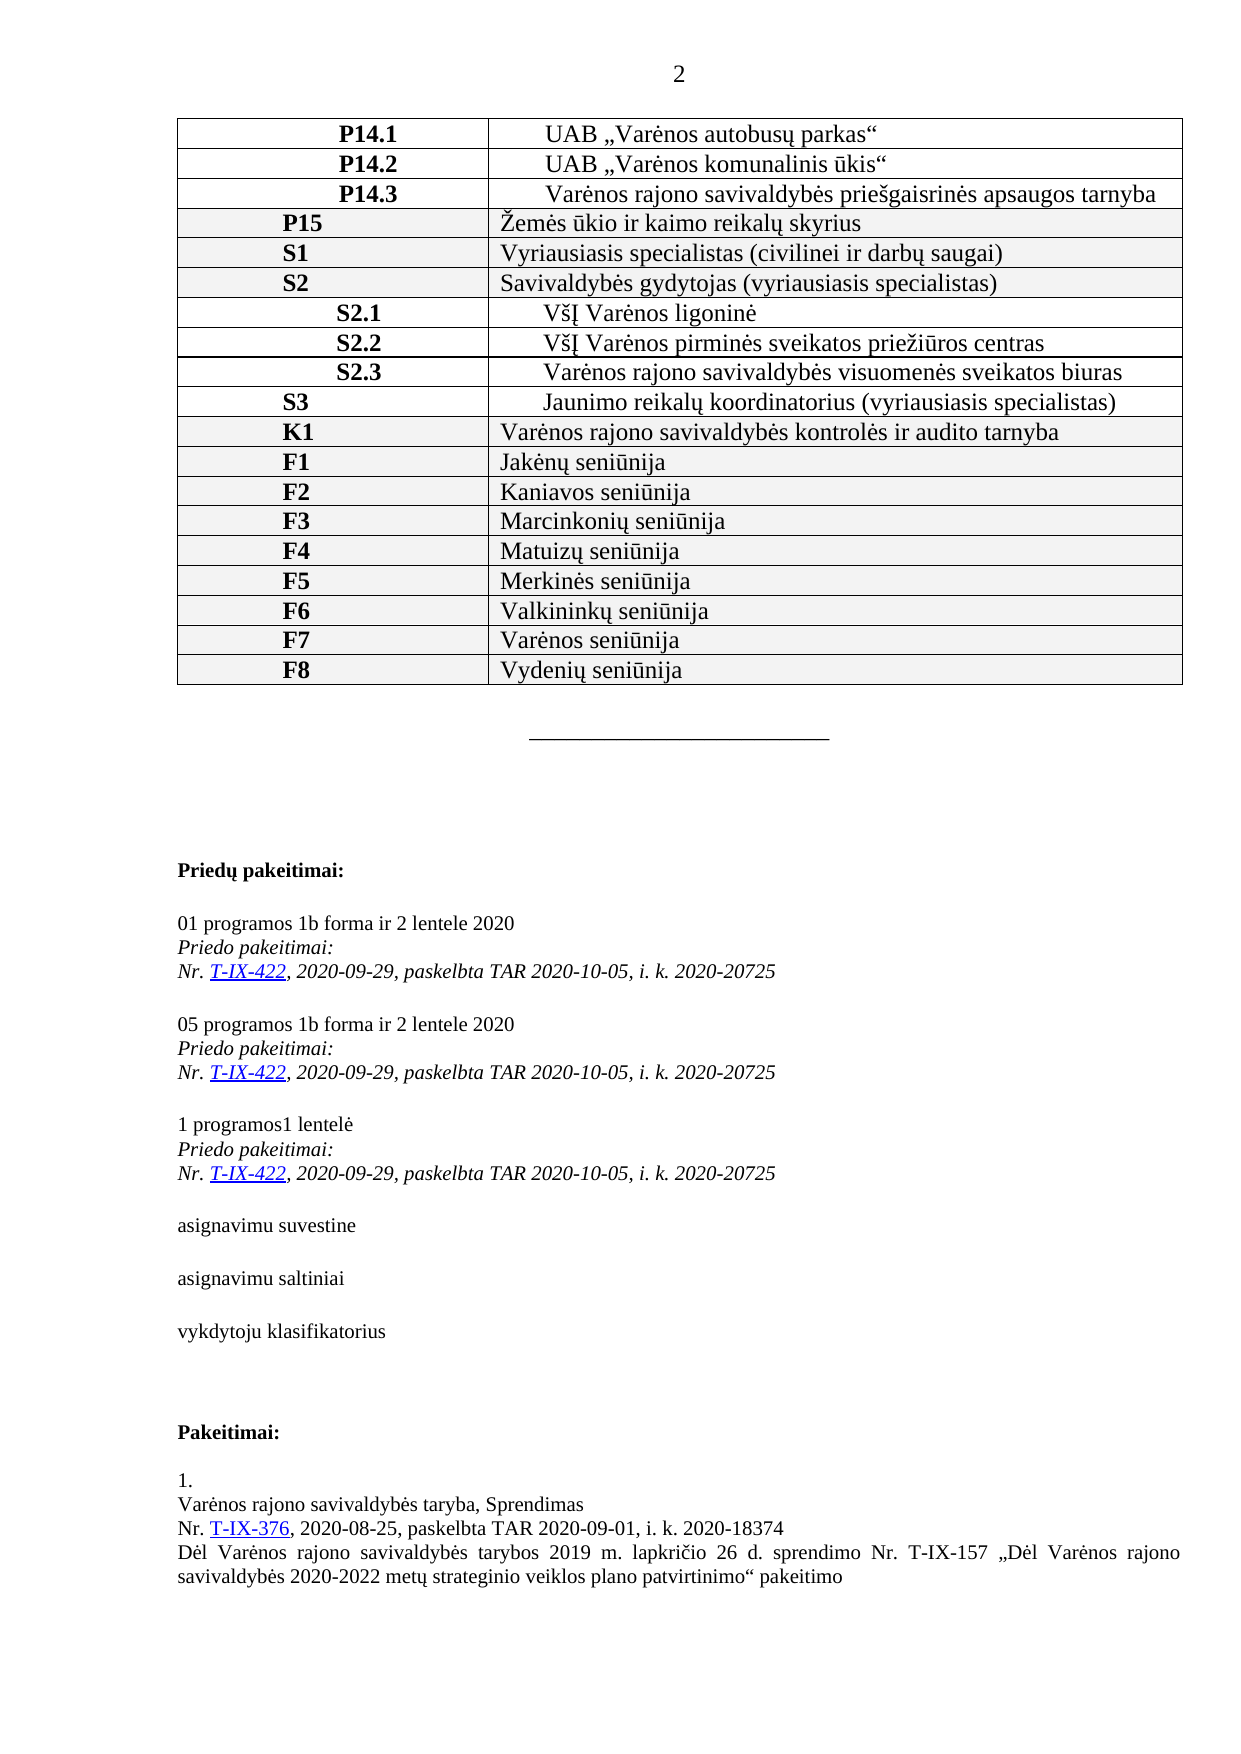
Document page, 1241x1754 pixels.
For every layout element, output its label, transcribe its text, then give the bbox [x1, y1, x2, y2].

table_cell F5 [178, 566, 488, 595]
text vykdytoju klasifikatorius [177, 1319, 1181, 1343]
table_cell F6 [178, 596, 488, 624]
table_cell VšĮ Varėnos ligoninė [489, 298, 1182, 327]
text 05 programos 1b forma ir 2 lentele 2020 [177, 1011, 1181, 1036]
table_cell S2.3 [178, 358, 488, 386]
table_cell S1 [178, 238, 488, 267]
table_cell Varėnos rajono savivaldybės priešgaisrinės apsaugos tarnyba [489, 179, 1182, 207]
table_cell F3 [178, 506, 488, 535]
text Nr. T-IX-376, 2020-08-25, paskelbta TAR 2020-09-01, i. k. 2020-18374 [177, 1516, 1181, 1540]
text 1 programos1 lentelė [177, 1112, 1181, 1136]
text Priedo pakeitimai: [177, 1136, 1181, 1161]
table_cell Varėnos rajono savivaldybės kontrolės ir audito tarnyba [489, 417, 1182, 446]
text 1. [177, 1468, 1181, 1492]
table_cell F8 [178, 655, 488, 684]
table_cell P15 [178, 209, 488, 237]
table_cell UAB „Varėnos autobusų parkas“ [489, 119, 1182, 148]
table_cell VšĮ Varėnos pirminės sveikatos priežiūros centras [489, 328, 1182, 356]
text 01 programos 1b forma ir 2 lentele 2020 [177, 911, 1181, 934]
table_cell F4 [178, 536, 488, 565]
text Nr. T-IX-422, 2020-09-29, paskelbta TAR 2020-10-05, i. k. 2020-20725 [177, 1161, 1181, 1184]
text Nr. T-IX-422, 2020-09-29, paskelbta TAR 2020-10-05, i. k. 2020-20725 [177, 1059, 1181, 1084]
text Priedų pakeitimai: [177, 858, 1181, 882]
table_cell Marcinkonių seniūnija [489, 506, 1182, 535]
table_cell Žemės ūkio ir kaimo reikalų skyrius [489, 209, 1182, 237]
text Pakeitimai: [177, 1420, 1181, 1444]
table_cell P14.2 [178, 149, 488, 178]
table_cell Jakėnų seniūnija [489, 447, 1182, 476]
table_cell P14.1 [178, 119, 488, 148]
table_cell S3 [178, 387, 488, 416]
table_cell Merkinės seniūnija [489, 566, 1182, 595]
table_cell F2 [178, 477, 488, 505]
table_cell Kaniavos seniūnija [489, 477, 1182, 505]
table_cell F7 [178, 626, 488, 654]
text Priedo pakeitimai: [177, 1036, 1181, 1059]
text ________________________ [177, 714, 1181, 743]
table_cell Varėnos seniūnija [489, 626, 1182, 654]
text asignavimu saltiniai [177, 1266, 1181, 1290]
text Priedo pakeitimai: [177, 934, 1181, 959]
table_cell K1 [178, 417, 488, 446]
table_cell Matuizų seniūnija [489, 536, 1182, 565]
table_cell F1 [178, 447, 488, 476]
text asignavimu suvestine [177, 1213, 1181, 1237]
table_cell S2.1 [178, 298, 488, 327]
table_cell Vyriausiasis specialistas (civilinei ir darbų saugai) [489, 238, 1182, 267]
text Varėnos rajono savivaldybės taryba, Sprendimas [177, 1492, 1181, 1516]
table_cell P14.3 [178, 179, 488, 207]
table_cell S2.2 [178, 328, 488, 356]
table_cell Jaunimo reikalų koordinatorius (vyriausiasis specialistas) [489, 387, 1182, 416]
text Nr. T-IX-422, 2020-09-29, paskelbta TAR 2020-10-05, i. k. 2020-20725 [177, 959, 1181, 983]
table_cell Savivaldybės gydytojas (vyriausiasis specialistas) [489, 268, 1182, 297]
table_cell UAB „Varėnos komunalinis ūkis“ [489, 149, 1182, 178]
table_cell Vydenių seniūnija [489, 655, 1182, 684]
text Dėl Varėnos rajono savivaldybės tarybos 2019 m. lapkričio 26 d. sprendimo Nr. T-IX-157 „Dėl Varėnos rajono savivaldybės 2020-2022 metų strateginio veiklos plano patvirtinimo“ pakeitimo [177, 1540, 1181, 1588]
table_cell Valkininkų seniūnija [489, 596, 1182, 624]
table_cell S2 [178, 268, 488, 297]
table_cell Varėnos rajono savivaldybės visuomenės sveikatos biuras [489, 358, 1182, 386]
